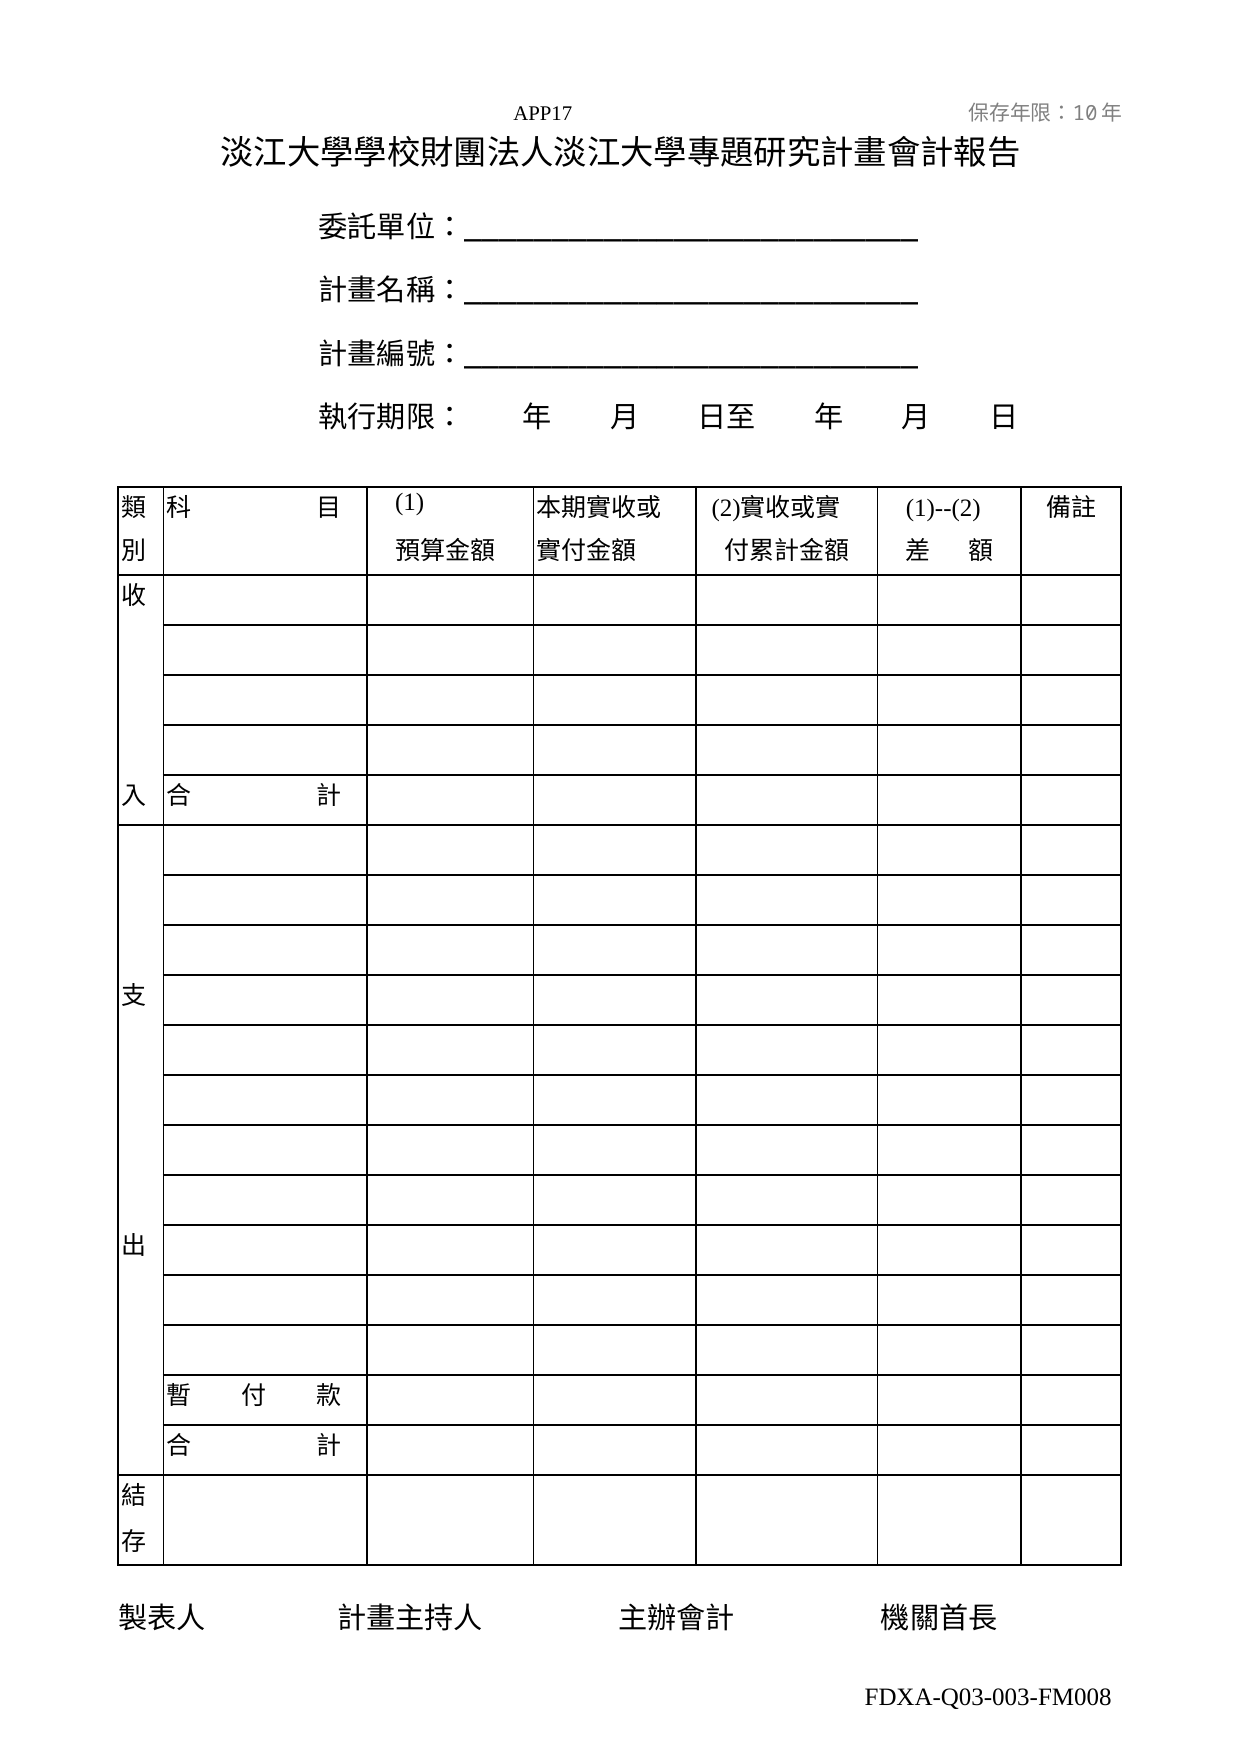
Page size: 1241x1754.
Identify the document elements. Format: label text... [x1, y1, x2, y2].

text 計畫名稱： [318, 267, 1122, 309]
table_cell 別 [119, 531, 163, 574]
table_cell [119, 874, 163, 924]
table_cell [368, 1126, 533, 1174]
table_cell [697, 1176, 877, 1224]
table_cell [164, 1076, 366, 1124]
table_cell 支 [119, 974, 163, 1024]
table_cell [878, 1476, 1020, 1564]
table_cell [368, 876, 533, 924]
table_header 本期實收或 [534, 488, 695, 531]
table_cell [878, 976, 1020, 1024]
table_cell [697, 1476, 877, 1564]
text 計畫編號： [318, 330, 1122, 373]
table_cell [164, 1176, 366, 1224]
table_cell 結存 [119, 1476, 163, 1564]
table_cell [368, 1476, 533, 1564]
table_cell [697, 1126, 877, 1174]
table_cell [119, 1024, 163, 1124]
table_cell [1022, 976, 1120, 1024]
table_cell [1022, 1476, 1120, 1564]
text 淡江大學學校財團法人淡江大學專題研究計畫會計報告 [118, 126, 1122, 174]
table_cell [164, 676, 366, 724]
table_cell [368, 1076, 533, 1124]
table_cell [697, 826, 877, 874]
table_cell [1022, 1176, 1120, 1224]
table_cell [119, 624, 163, 674]
table_cell [878, 1376, 1020, 1424]
table_cell [878, 726, 1020, 774]
table_cell [368, 1026, 533, 1074]
table_cell [119, 924, 163, 974]
table_cell [164, 1126, 366, 1174]
table_cell [1022, 1026, 1120, 1074]
table_cell [534, 1476, 695, 1564]
table_cell [697, 1326, 877, 1374]
table_cell [368, 1326, 533, 1374]
table_cell [164, 1276, 366, 1324]
table_cell [534, 1026, 695, 1074]
table_cell [164, 826, 366, 874]
table_cell [368, 926, 533, 974]
table_cell 暫 付 款 [164, 1376, 366, 1424]
table_cell [534, 1076, 695, 1124]
table_cell [878, 576, 1020, 624]
table_cell [697, 876, 877, 924]
table_header (1) [368, 488, 533, 531]
table_cell [697, 776, 877, 824]
table_cell [368, 1226, 533, 1274]
table_cell [534, 576, 695, 624]
table_cell [1022, 826, 1120, 874]
table_cell [164, 976, 366, 1024]
table_cell [1022, 876, 1120, 924]
table_cell [878, 626, 1020, 674]
table_cell [368, 676, 533, 724]
table_cell [697, 926, 877, 974]
table_header 科 目 [164, 488, 366, 531]
table_cell [534, 976, 695, 1024]
table_cell [164, 626, 366, 674]
table_cell [164, 1476, 366, 1564]
table_cell 預算金額 [368, 531, 533, 574]
table_cell 收 [119, 576, 163, 624]
table_header (2)實收或實 [697, 488, 877, 531]
table_cell [878, 1226, 1020, 1274]
table_cell [119, 826, 163, 874]
table_cell [368, 1426, 533, 1474]
table_cell [1022, 531, 1120, 574]
table_cell [697, 1026, 877, 1074]
table_cell [1022, 1076, 1120, 1124]
table_cell [697, 976, 877, 1024]
table_cell [368, 776, 533, 824]
table_cell [697, 1426, 877, 1474]
table_cell [697, 1226, 877, 1274]
table_cell [119, 674, 163, 724]
table_cell [878, 1276, 1020, 1324]
table_cell [697, 726, 877, 774]
table_cell [534, 726, 695, 774]
table_cell [119, 1274, 163, 1324]
table_cell [697, 576, 877, 624]
table_cell [164, 531, 366, 574]
table_cell [119, 1124, 163, 1174]
table_cell [368, 1176, 533, 1224]
text 委託單位： [318, 203, 1122, 246]
table_cell [534, 826, 695, 874]
table_cell 合 計 [164, 1426, 366, 1474]
table_cell [878, 1126, 1020, 1174]
table_cell [534, 626, 695, 674]
table_cell [368, 726, 533, 774]
table_cell [878, 926, 1020, 974]
table_cell [1022, 926, 1120, 974]
table_cell [119, 724, 163, 774]
table_cell [534, 1176, 695, 1224]
table_cell [534, 1276, 695, 1324]
text 製表人 計畫主持人 主辦會計 機關首長 [118, 1595, 1122, 1637]
table_cell [878, 776, 1020, 824]
table_cell [1022, 1226, 1120, 1274]
table_cell 付累計金額 [697, 531, 877, 574]
table_cell [697, 1076, 877, 1124]
table_cell [534, 776, 695, 824]
table_cell [534, 676, 695, 724]
table_cell [368, 826, 533, 874]
table_cell [368, 1276, 533, 1324]
table_cell [1022, 1426, 1120, 1474]
table_cell [878, 826, 1020, 874]
table_cell [1022, 626, 1120, 674]
table_cell [534, 876, 695, 924]
table_cell 入 [119, 774, 163, 824]
table_cell [1022, 576, 1120, 624]
table_cell [697, 626, 877, 674]
table_cell [119, 1174, 163, 1224]
table_cell [534, 1226, 695, 1274]
table_cell [368, 976, 533, 1024]
table_cell [164, 1326, 366, 1374]
table_cell [1022, 726, 1120, 774]
table_cell [368, 626, 533, 674]
table_cell [534, 1326, 695, 1374]
text 執行期限： 年 月 日至 年 月 日 [318, 394, 1122, 436]
table_cell [534, 1126, 695, 1174]
table_cell [164, 876, 366, 924]
table_cell [534, 1426, 695, 1474]
table_cell [878, 1426, 1020, 1474]
table_cell [119, 1374, 163, 1424]
table_cell [119, 1324, 163, 1374]
table_cell [164, 1226, 366, 1274]
table_cell [164, 726, 366, 774]
table_cell [878, 1176, 1020, 1224]
table_cell [878, 876, 1020, 924]
table_cell 出 [119, 1224, 163, 1274]
table_cell [164, 1026, 366, 1074]
table_cell [878, 676, 1020, 724]
table_cell [1022, 1276, 1120, 1324]
table_cell 合 計 [164, 776, 366, 824]
table_cell [534, 926, 695, 974]
table_header 備註 [1022, 488, 1120, 531]
table_cell [1022, 1376, 1120, 1424]
text FDXA-Q03-003-FM008 [864, 1674, 1116, 1711]
table_cell [878, 1026, 1020, 1074]
table_cell [1022, 1126, 1120, 1174]
table_cell [1022, 776, 1120, 824]
table_cell [1022, 1326, 1120, 1374]
table_cell [697, 1276, 877, 1324]
table_cell [534, 1376, 695, 1424]
table_header 類 [119, 488, 163, 531]
table_header (1)--(2) [878, 488, 1020, 531]
table_cell [164, 576, 366, 624]
table_cell [878, 1326, 1020, 1374]
table_cell [878, 1076, 1020, 1124]
table_cell [1022, 676, 1120, 724]
table_cell 實付金額 [534, 531, 695, 574]
table_cell [368, 1376, 533, 1424]
table_cell [368, 576, 533, 624]
table_cell [119, 1424, 163, 1474]
table_cell [697, 1376, 877, 1424]
table_cell 差 額 [878, 531, 1020, 574]
table_cell [697, 676, 877, 724]
table_cell [164, 926, 366, 974]
